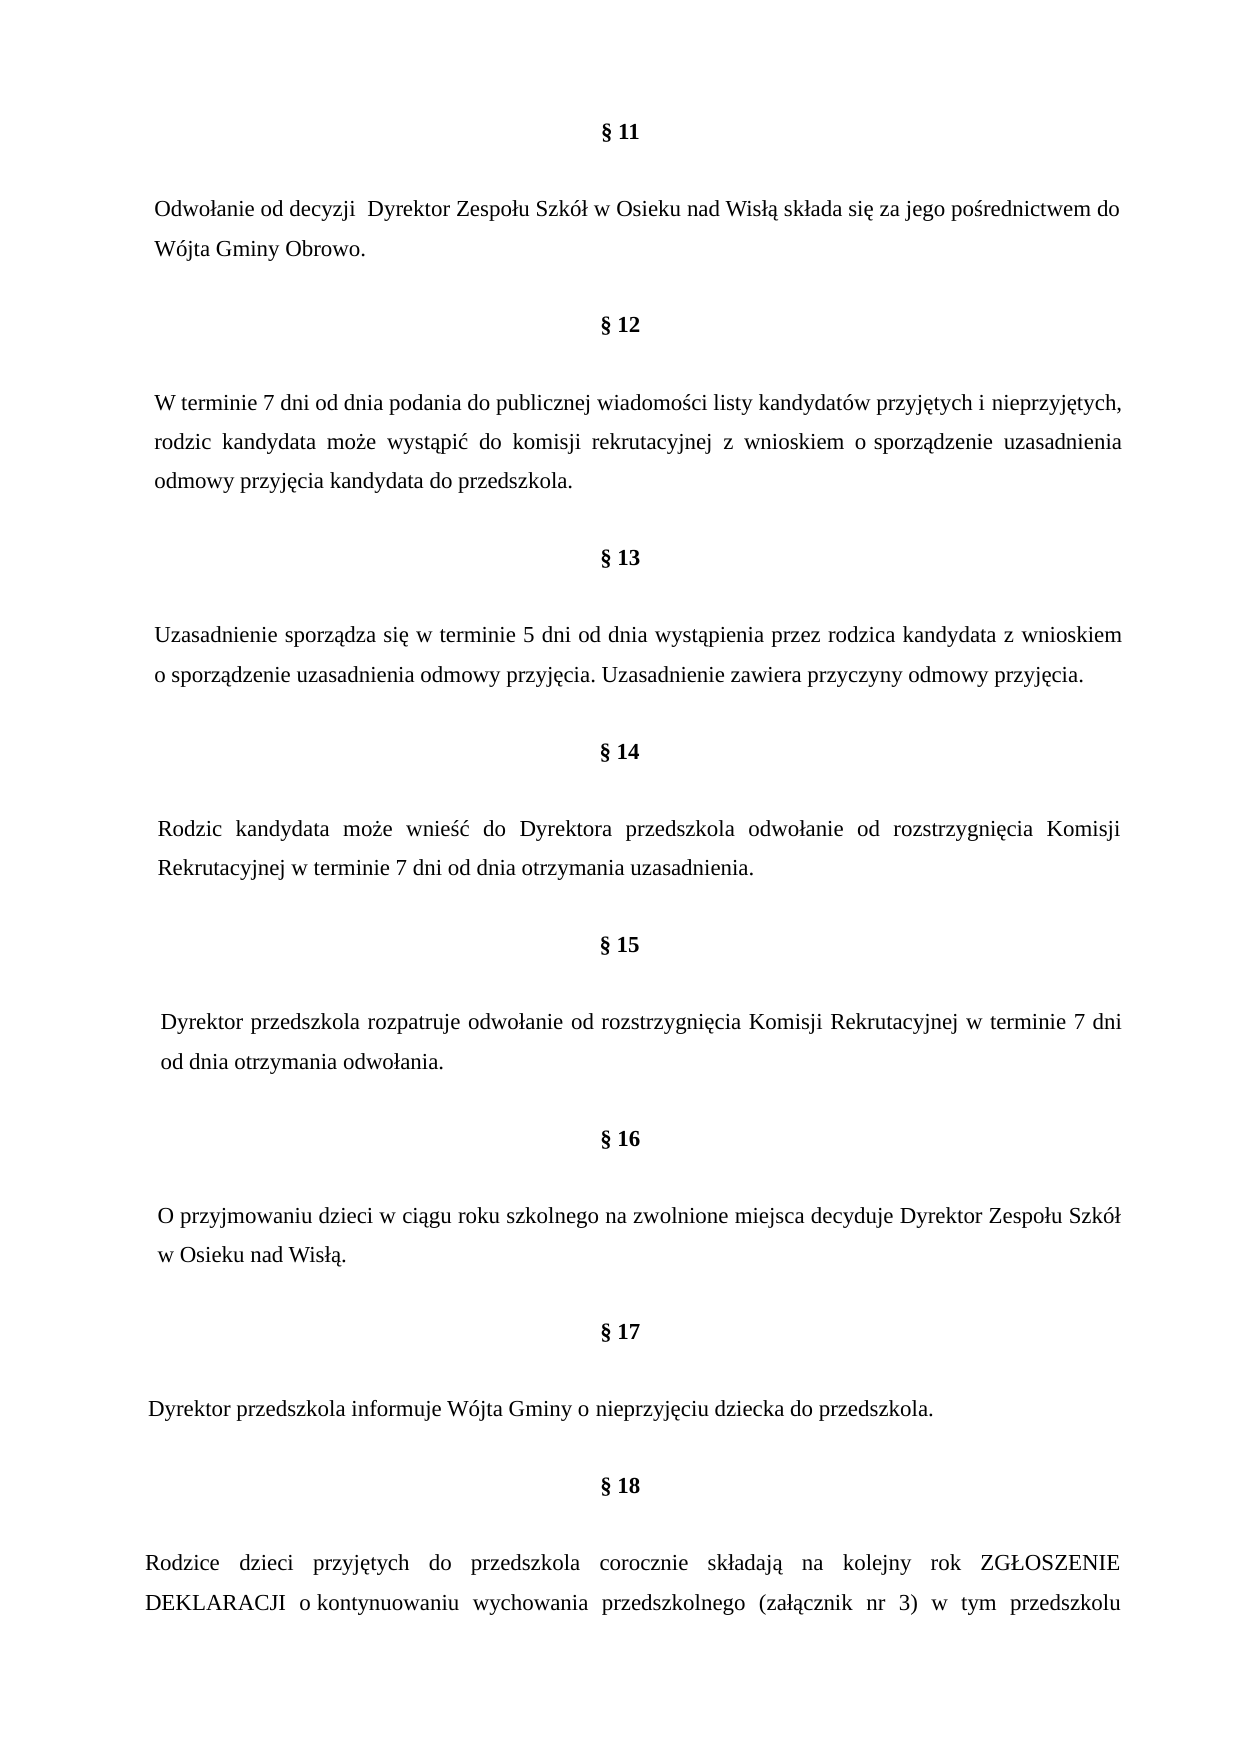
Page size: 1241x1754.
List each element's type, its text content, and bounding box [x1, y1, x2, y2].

text Dyrektor przedszkola rozpatruje odwołanie od rozstrzygnięcia Komisji Rekrutacyjnej w terminie 7 dni od dnia otrzymania odwołania. [160, 1008, 1122, 1074]
text § 12 [118, 312, 1122, 338]
text § 13 [118, 544, 1122, 571]
text § 14 [117, 738, 1122, 764]
text § 17 [118, 1318, 1122, 1344]
text Rodzice dzieci przyjętych do przedszkola corocznie składają na kolejny rok ZGŁOSZENIE DEKLARACJI o kontynuowaniu wychowania przedszkolnego (załącznik nr 3) w tym przedszkolu [145, 1549, 1122, 1615]
text § 15 [117, 931, 1122, 958]
text Rodzic kandydata może wnieść do Dyrektora przedszkola odwołanie od rozstrzygnięcia Komisji Rekrutacyjnej w terminie 7 dni od dnia otrzymania uzasadnienia. [157, 815, 1122, 881]
text Dyrektor przedszkola informuje Wójta Gminy o nieprzyjęciu dziecka do przedszkola. [148, 1395, 1122, 1422]
text Uzasadnienie sporządza się w terminie 5 dni od dnia wystąpienia przez rodzica kandydata z wnioskiem o sporządzenie uzasadnienia odmowy przyjęcia. Uzasadnienie zawiera przyczyny odmowy przyjęcia. [154, 621, 1122, 687]
text O przyjmowaniu dzieci w ciągu roku szkolnego na zwolnione miejsca decyduje Dyrektor Zespołu Szkół w Osieku nad Wisłą. [157, 1202, 1122, 1268]
text W terminie 7 dni od dnia podania do publicznej wiadomości listy kandydatów przyjętych i nieprzyjętych, rodzic kandydata może wystąpić do komisji rekrutacyjnej z wnioskiem o sporządzenie uzasadnienia odmowy przyjęcia kandydata do przedszkola. [154, 388, 1122, 494]
text § 16 [118, 1125, 1122, 1151]
text Odwołanie od decyzji Dyrektor Zespołu Szkół w Osieku nad Wisłą składa się za jego pośrednictwem do Wójta Gminy Obrowo. [154, 195, 1122, 261]
text § 18 [118, 1472, 1122, 1498]
text § 11 [118, 118, 1122, 144]
